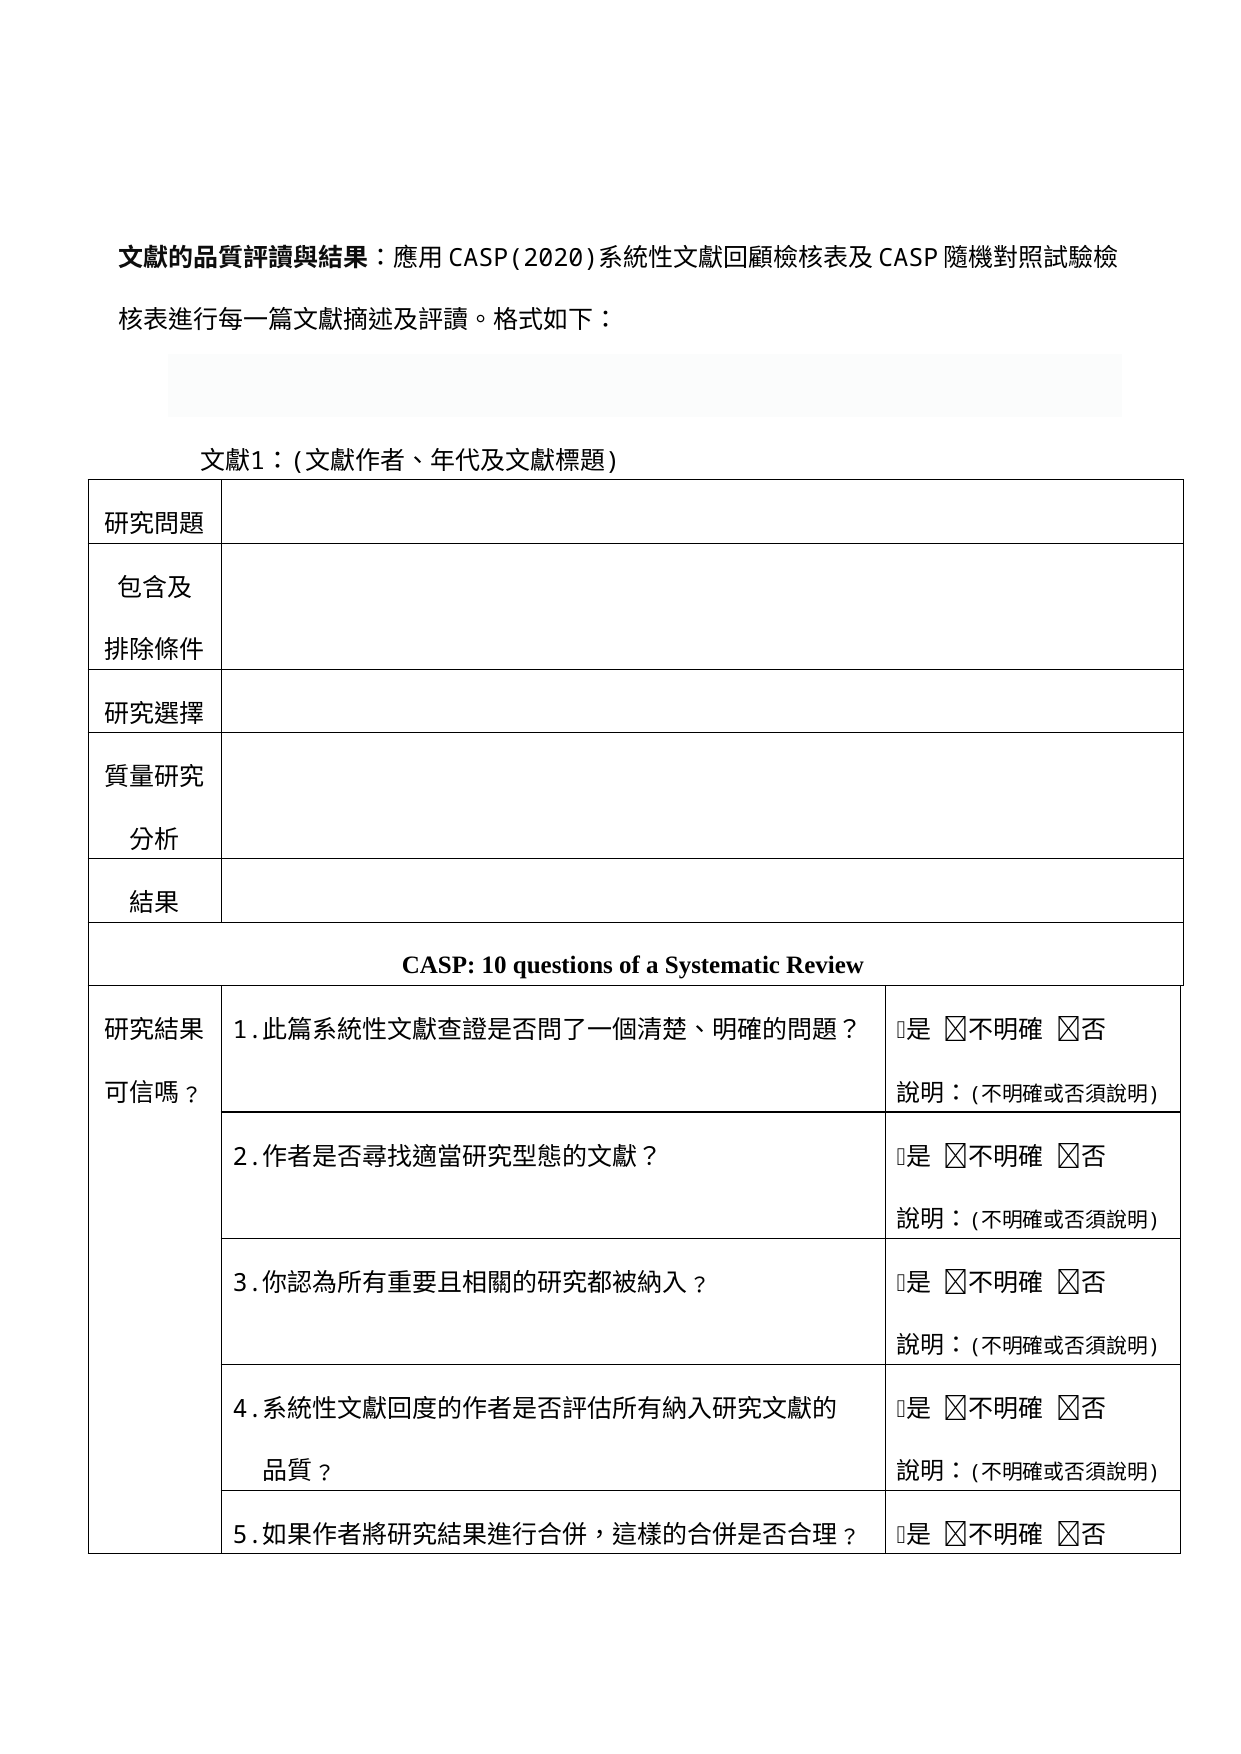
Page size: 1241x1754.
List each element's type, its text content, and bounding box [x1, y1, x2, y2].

table_cell CASP: 10 questions of a Systematic Review [89, 923, 1183, 985]
table_cell [222, 859, 1183, 922]
table_header [222, 480, 1183, 543]
table_cell 結果 [89, 859, 221, 922]
table_cell [222, 733, 1183, 858]
text 文獻1：(文獻作者、年代及文獻標題) [200, 417, 1122, 479]
table_header 研究問題 [89, 480, 221, 543]
table_cell 3.你認為所有重要且相關的研究都被納入﹖ [222, 1239, 885, 1363]
table_cell 4.系統性文獻回度的作者是否評估所有納入研究文獻的 品質﹖ [222, 1365, 885, 1489]
table_cell [222, 544, 1183, 669]
table_cell 包含及 排除條件 [89, 544, 221, 669]
table_cell [222, 670, 1183, 732]
table_cell 是 不明確 否 說明：(不明確或否須說明) [886, 1365, 1180, 1489]
table_cell 是 不明確 否 說明：(不明確或否須說明) [886, 1239, 1180, 1363]
table_cell 研究選擇 [89, 670, 221, 732]
table_cell 是 不明確 否 說明：(不明確或否須說明) [886, 1113, 1180, 1237]
table_cell 2.作者是否尋找適當研究型態的文獻？ [222, 1113, 885, 1237]
table_cell 質量研究 分析 [89, 733, 221, 858]
table_cell 是 不明確 否 [886, 1491, 1180, 1553]
text 文獻的品質評讀與結果：應用CASP(2020)系統性文獻回顧檢核表及CASP隨機對照試驗檢核表進行每一篇文獻摘述及評讀。格式如下： [118, 213, 1122, 338]
table_cell 1.此篇系統性文獻查證是否問了一個清楚、明確的問題？ [222, 986, 885, 1111]
table_cell 5.如果作者將研究結果進行合併，這樣的合併是否合理﹖ [222, 1491, 885, 1553]
table_cell 是 不明確 否 說明：(不明確或否須說明) [886, 986, 1180, 1111]
table_cell 研究結果可信嗎﹖ [89, 986, 221, 1553]
